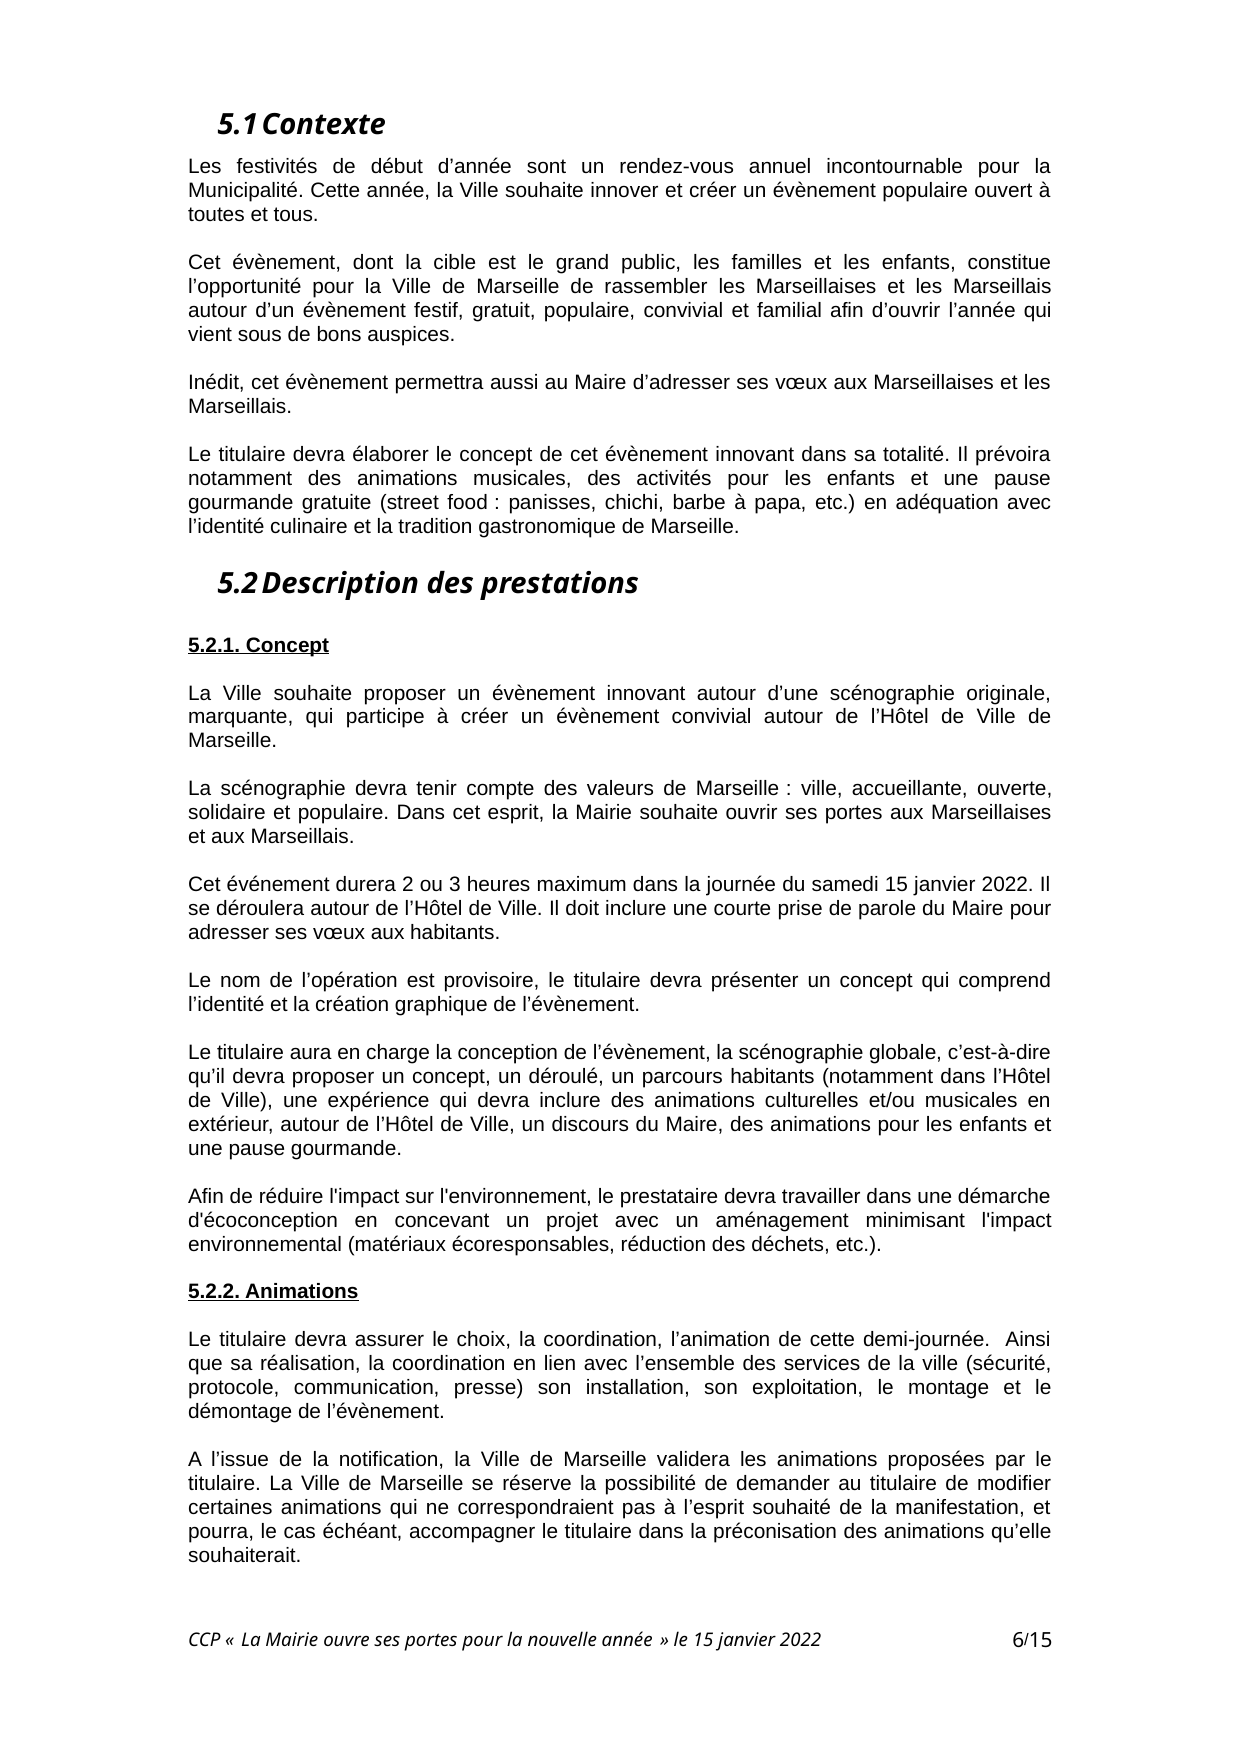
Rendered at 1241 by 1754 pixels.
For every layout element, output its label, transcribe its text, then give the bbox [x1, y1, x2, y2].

text La scénographie devra tenir compte des valeurs de Marseille : ville, accueillante, ouverte, solidaire et populaire. Dans cet esprit, la Mairie souhaite ouvrir ses portes aux Marseillaises et aux Marseillais. [188, 776, 1052, 848]
text Afin de réduire l'impact sur l'environnement, le prestataire devra travailler dans une démarche d'écoconception en concevant un projet avec un aménagement minimisant l'impact environnemental (matériaux écoresponsables, réduction des déchets, etc.). [188, 1183, 1052, 1255]
text Le titulaire devra élaborer le concept de cet évènement innovant dans sa totalité. Il prévoira notamment des animations musicales, des activités pour les enfants et une pause gourmande gratuite (street food : panisses, chichi, barbe à papa, etc.) en adéquation avec l’identité culinaire et la tradition gastronomique de Marseille. [188, 442, 1052, 537]
text Le titulaire devra assurer le choix, la coordination, l’animation de cette demi-journée. Ainsi que sa réalisation, la coordination en lien avec l’ensemble des services de la ville (sécurité, protocole, communication, presse) son installation, son exploitation, le montage et le démontage de l’évènement. [188, 1327, 1052, 1423]
text Le nom de l’opération est provisoire, le titulaire devra présenter un concept qui comprend l’identité et la création graphique de l’évènement. [188, 968, 1052, 1016]
text Cet évènement, dont la cible est le grand public, les familles et les enfants, constitue l’opportunité pour la Ville de Marseille de rassembler les Marseillaises et les Marseillais autour d’un évènement festif, gratuit, populaire, convivial et familial afin d’ouvrir l’année qui vient sous de bons auspices. [188, 250, 1052, 346]
text Les festivités de début d’année sont un rendez-vous annuel incontournable pour la Municipalité. Cette année, la Ville souhaite innover et créer un évènement populaire ouvert à toutes et tous. [188, 154, 1052, 226]
subtitle Description des prestations [188, 562, 1052, 602]
text 5.2.1. Concept [188, 632, 1052, 656]
text Inédit, cet évènement permettra aussi au Maire d’adresser ses vœux aux Marseillaises et les Marseillais. [188, 370, 1052, 418]
subtitle Contexte [188, 103, 1052, 143]
text Cet événement durera 2 ou 3 heures maximum dans la journée du samedi 15 janvier 2022. Il se déroulera autour de l’Hôtel de Ville. Il doit inclure une courte prise de parole du Maire pour adresser ses vœux aux habitants. [188, 872, 1052, 944]
text La Ville souhaite proposer un évènement innovant autour d’une scénographie originale, marquante, qui participe à créer un évènement convivial autour de l’Hôtel de Ville de Marseille. [188, 680, 1052, 752]
text Le titulaire aura en charge la conception de l’évènement, la scénographie globale, c’est-à-dire qu’il devra proposer un concept, un déroulé, un parcours habitants (notamment dans l’Hôtel de Ville), une expérience qui devra inclure des animations culturelles et/ou musicales en extérieur, autour de l’Hôtel de Ville, un discours du Maire, des animations pour les enfants et une pause gourmande. [188, 1040, 1052, 1159]
text A l’issue de la notification, la Ville de Marseille validera les animations proposées par le titulaire. La Ville de Marseille se réserve la possibilité de demander au titulaire de modifier certaines animations qui ne correspondraient pas à l’esprit souhaité de la manifestation, et pourra, le cas échéant, accompagner le titulaire dans la préconisation des animations qu’elle souhaiterait. [188, 1447, 1052, 1567]
text 5.2.2. Animations [188, 1279, 1052, 1303]
